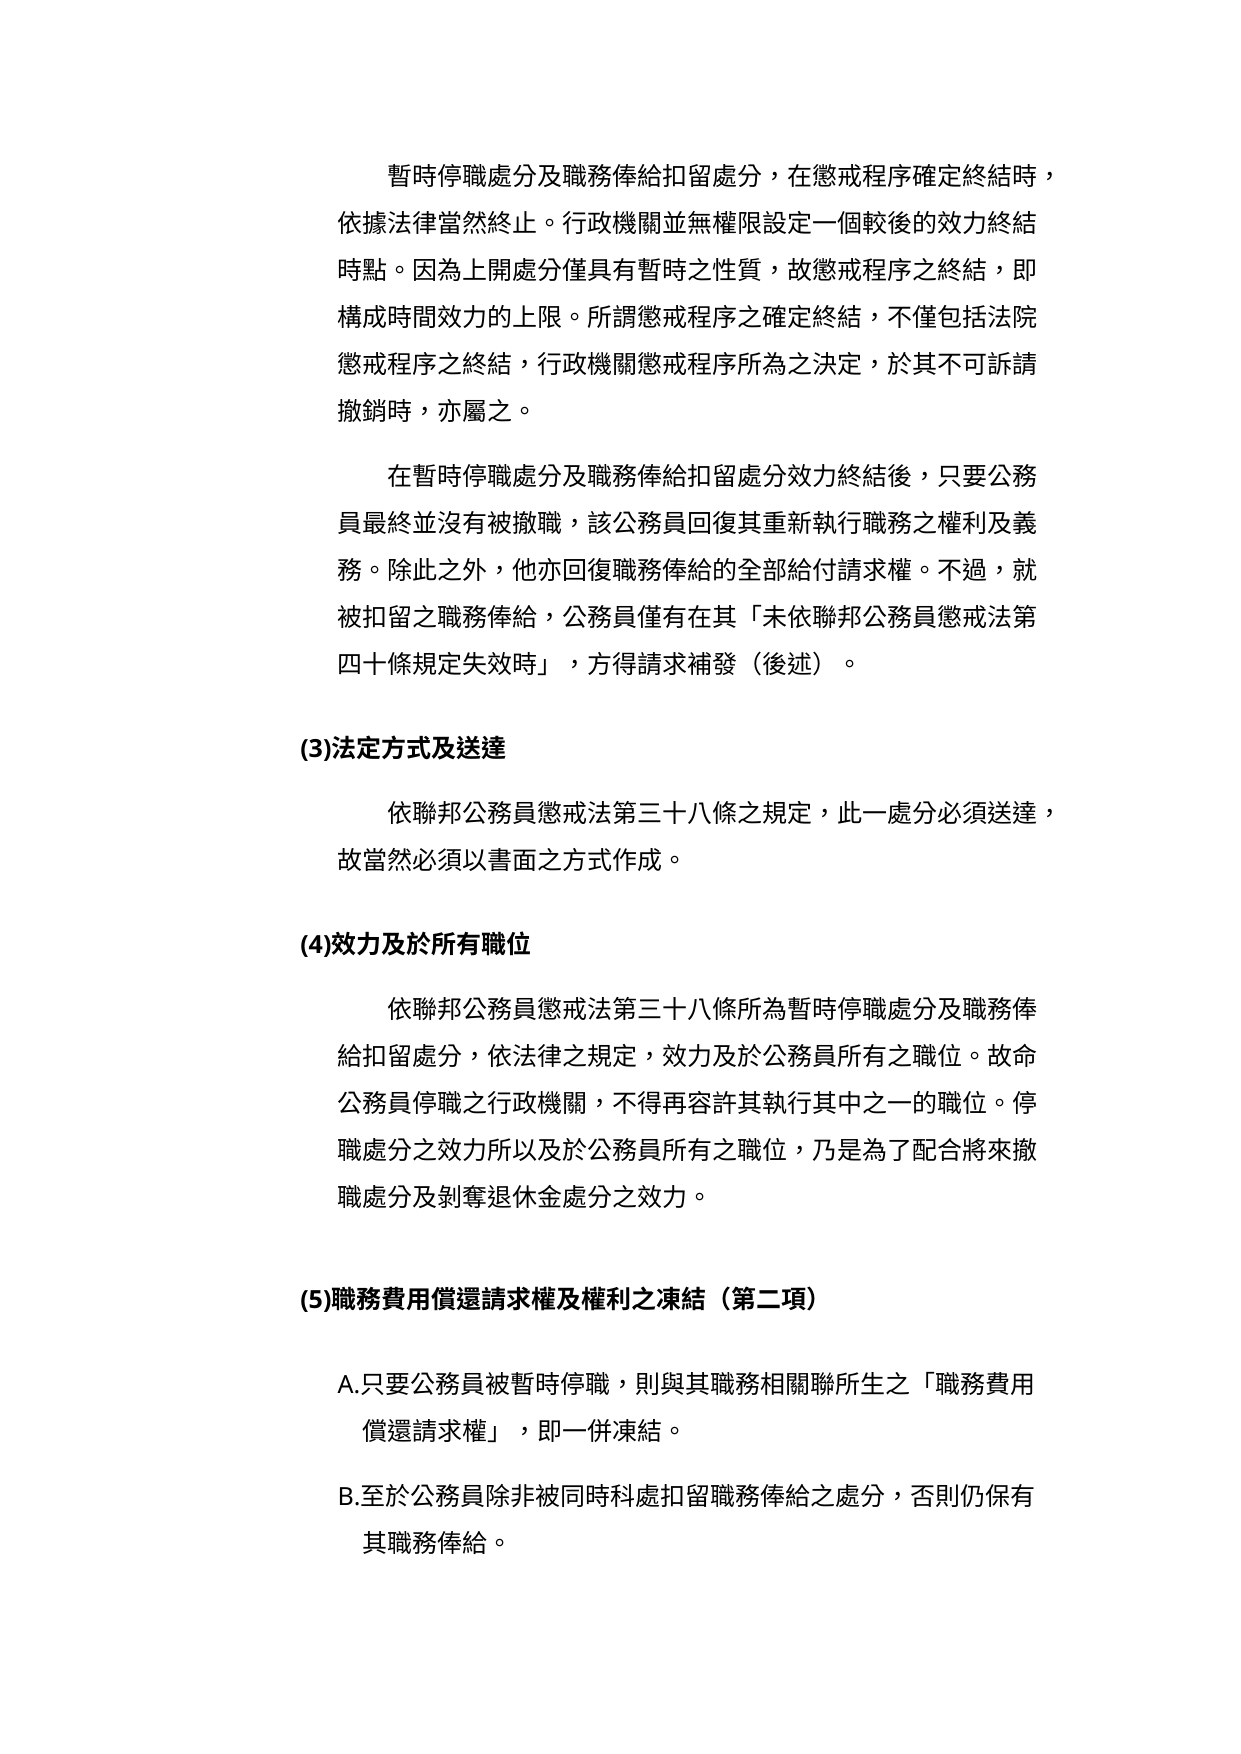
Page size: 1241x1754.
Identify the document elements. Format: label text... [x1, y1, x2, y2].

text (3)法定方式及送達 [187, 721, 1053, 759]
text A.只要公務員被暫時停職，則與其職務相關聯所生之「職務費用償還請求權」，即一併凍結。 [337, 1357, 1053, 1442]
text 暫時停職處分及職務俸給扣留處分，在懲戒程序確定終結時，依據法律當然終止。行政機關並無權限設定一個較後的效力終結時點。因為上開處分僅具有暫時之性質，故懲戒程序之終結，即構成時間效力的上限。所謂懲戒程序之確定終結，不僅包括法院懲戒程序之終結，行政機關懲戒程序所為之決定，於其不可訴請撤銷時，亦屬之。 [337, 150, 1053, 422]
text 依聯邦公務員懲戒法第三十八條之規定，此一處分必須送達，故當然必須以書面之方式作成。 [337, 787, 1053, 871]
text 依聯邦公務員懲戒法第三十八條所為暫時停職處分及職務俸給扣留處分，依法律之規定，效力及於公務員所有之職位。故命公務員停職之行政機關，不得再容許其執行其中之一的職位。停職處分之效力所以及於公務員所有之職位，乃是為了配合將來撤職處分及剝奪退休金處分之效力。 [337, 983, 1053, 1208]
text 在暫時停職處分及職務俸給扣留處分效力終結後，只要公務員最終並沒有被撤職，該公務員回復其重新執行職務之權利及義務。除此之外，他亦回復職務俸給的全部給付請求權。不過，就被扣留之職務俸給，公務員僅有在其「未依聯邦公務員懲戒法第四十條規定失效時」，方得請求補發（後述）。 [337, 450, 1053, 675]
text (5)職務費用償還請求權及權利之凍結（第二項） [187, 1273, 1053, 1311]
text B.至於公務員除非被同時科處扣留職務俸給之處分，否則仍保有其職務俸給。 [337, 1469, 1053, 1554]
text (4)效力及於所有職位 [187, 917, 1053, 955]
